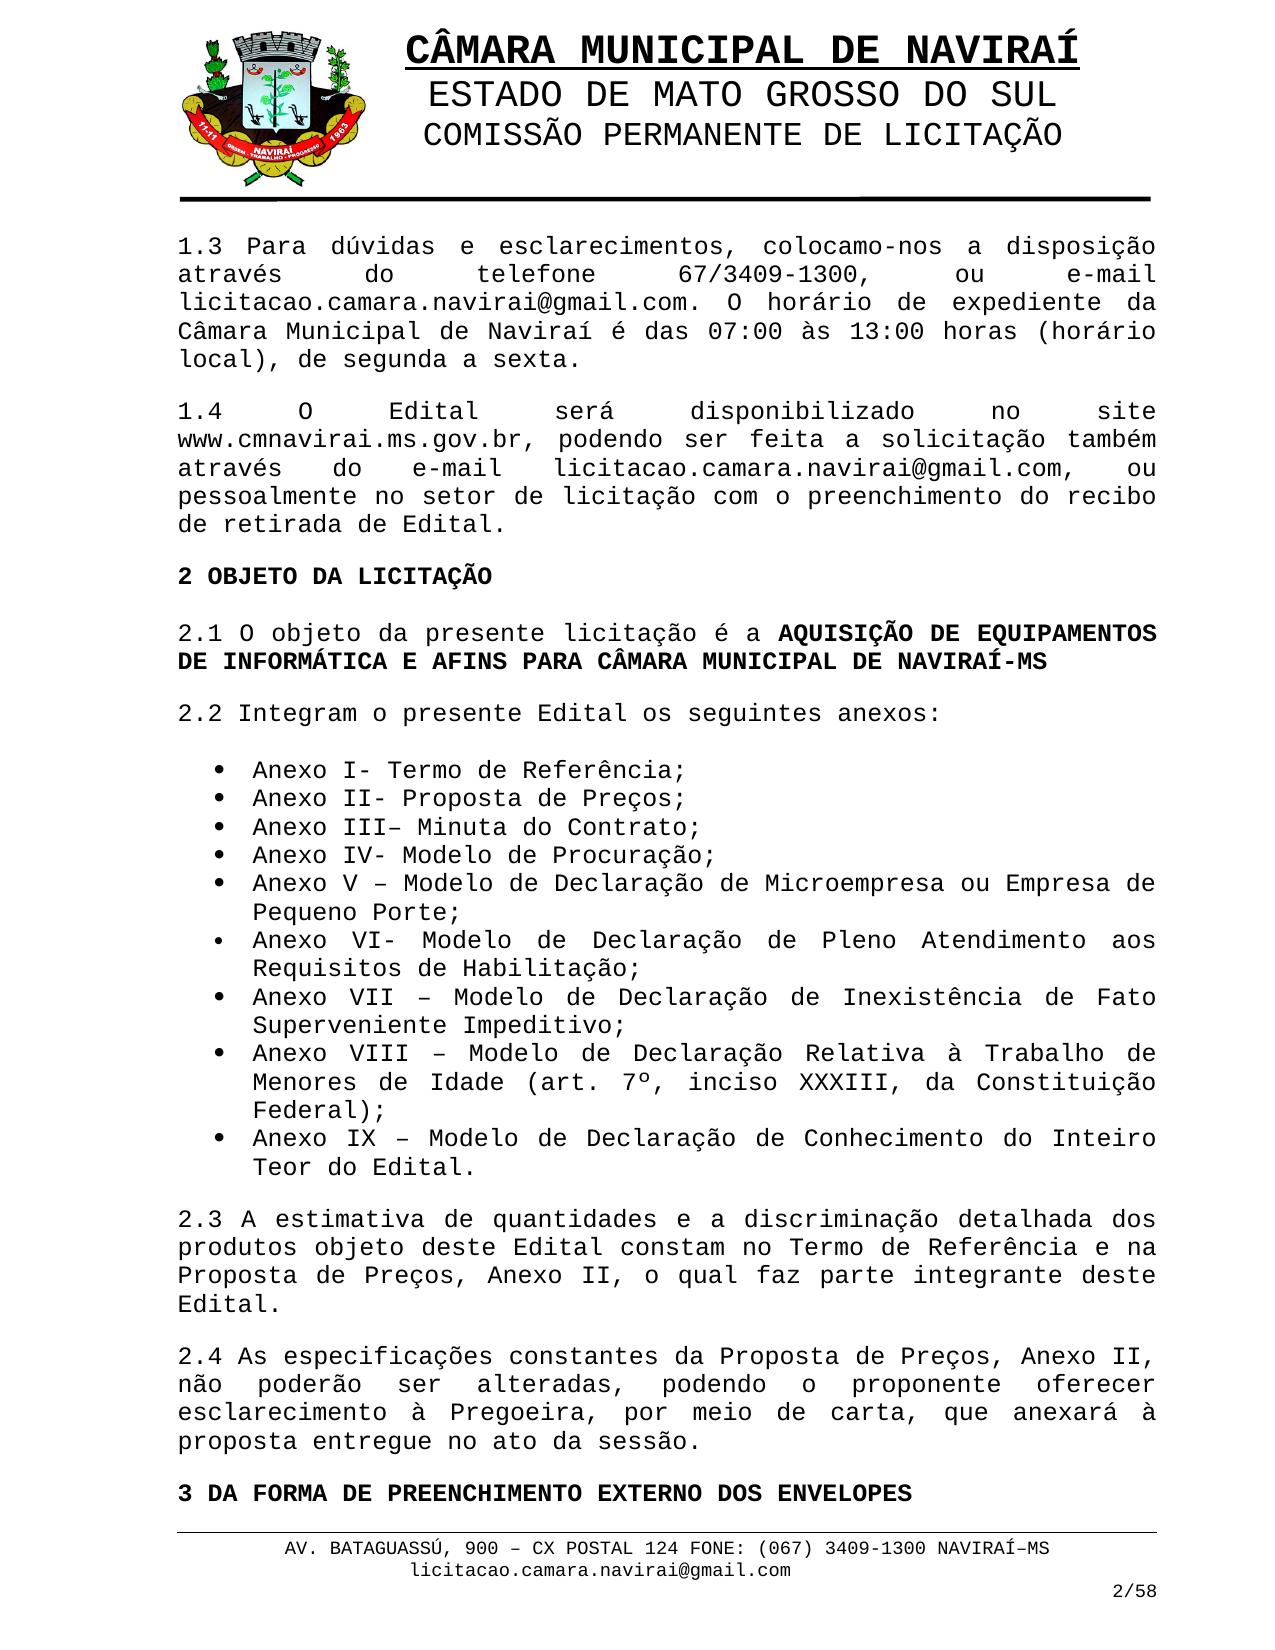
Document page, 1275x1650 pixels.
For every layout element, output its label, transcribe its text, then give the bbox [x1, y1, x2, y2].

list Anexo II- Proposta de Preços; [215, 786, 1157, 814]
list Anexo IV- Modelo de Procuração; [215, 843, 1157, 871]
text 1.4 O Edital será disponibilizado no site www.cmnavirai.ms.gov.br, podendo ser feita a solicitação também através do e-mail licitacao.camara.navirai@gmail.com, ou pessoalmente no setor de licitação com o preenchimento do recibo de retirada de Edital. [177, 399, 1157, 540]
list Anexo IX – Modelo de Declaração de Conhecimento do Inteiro Teor do Edital. [215, 1126, 1157, 1183]
text 2.3 A estimativa de quantidades e a discriminação detalhada dos produtos objeto deste Edital constam no Termo de Referência e na Proposta de Preços, Anexo II, o qual faz parte integrante deste Edital. [177, 1206, 1157, 1319]
text 3 DA FORMA DE PREENCHIMENTO EXTERNO DOS ENVELOPES [177, 1480, 1172, 1508]
list Anexo VII – Modelo de Declaração de Inexistência de Fato Superveniente Impeditivo; [215, 984, 1157, 1041]
list Anexo I- Termo de Referência; [215, 758, 1157, 786]
list Anexo V – Modelo de Declaração de Microempresa ou Empresa de Pequeno Porte; [215, 871, 1157, 928]
text 2 OBJETO DA LICITAÇÃO [177, 564, 1157, 592]
text 2.2 Integram o presente Edital os seguintes anexos: [177, 701, 1157, 729]
list Anexo VI- Modelo de Declaração de Pleno Atendimento aos Requisitos de Habilitação; [215, 928, 1157, 984]
text 2.4 As especificações constantes da Proposta de Preços, Anexo II, não poderão ser alteradas, podendo o proponente oferecer esclarecimento à Pregoeira, por meio de carta, que anexará à proposta entregue no ato da sessão. [177, 1343, 1157, 1457]
list Anexo III– Minuta do Contrato; [215, 814, 1157, 843]
text 2.1 O objeto da presente licitação é a AQUISIÇÃO DE EQUIPAMENTOS DE INFORMÁTICA E AFINS PARA CÂMARA MUNICIPAL DE NAVIRAÍ-MS [177, 621, 1157, 677]
list Anexo VIII – Modelo de Declaração Relativa à Trabalho de Menores de Idade (art. 7º, inciso XXXIII, da Constituição Federal); [215, 1041, 1157, 1126]
text 1.3 Para dúvidas e esclarecimentos, colocamo-nos a disposição através do telefone 67/3409-1300, ou e-mail licitacao.camara.navirai@gmail.com. O horário de expediente da Câmara Municipal de Naviraí é das 07:00 às 13:00 horas (horário local), de segunda a sexta. [177, 233, 1157, 375]
